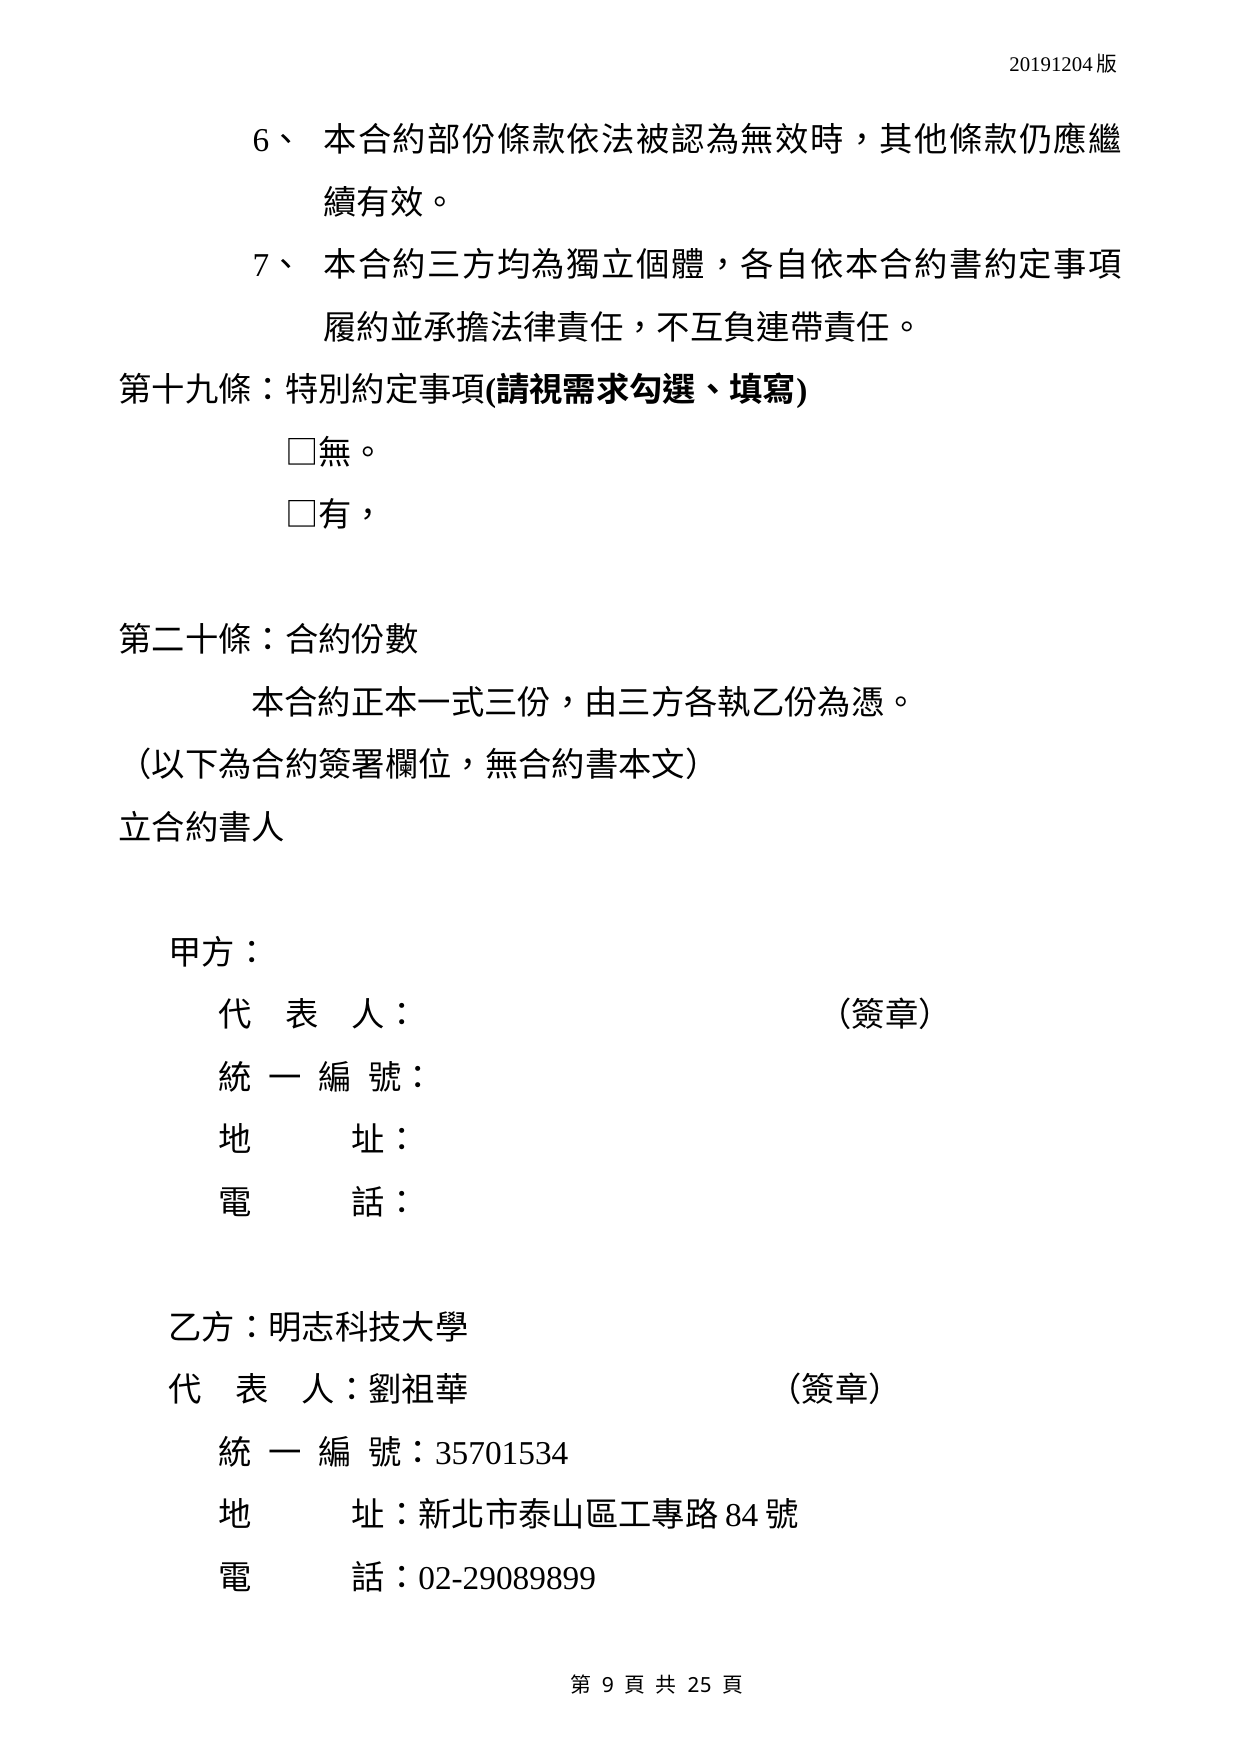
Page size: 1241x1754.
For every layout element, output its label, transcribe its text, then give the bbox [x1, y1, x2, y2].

text 第十九條：特別約定事項(請視需求勾選、填寫) [118, 346, 1122, 408]
text 電 話： [118, 1158, 1122, 1221]
text 地 址： [118, 1096, 1122, 1158]
list 本合約三方均為獨立個體，各自依本合約書約定事項履約並承擔法律責任，不互負連帶責任。 [252, 221, 1122, 346]
text 統 一 編 號： [118, 1033, 1122, 1096]
text 第二十條：合約份數 [118, 596, 1122, 658]
text 電 話：02-29089899 [118, 1533, 1122, 1596]
text 甲方： [118, 908, 1122, 971]
text 立合約書人 [118, 783, 1122, 846]
text □有， [118, 471, 1122, 533]
text 代 表 人：劉祖華 （簽章） [118, 1346, 1122, 1408]
text 地 址：新北市泰山區工專路84號 [118, 1471, 1122, 1533]
text 本合約正本一式三份，由三方各執乙份為憑。 [251, 658, 1122, 721]
text □無。 [118, 408, 1122, 471]
list 本合約部份條款依法被認為無效時，其他條款仍應繼續有效。 [252, 96, 1122, 221]
text （以下為合約簽署欄位，無合約書本文） [118, 721, 1122, 783]
text 乙方：明志科技大學 [118, 1283, 1122, 1346]
text 統 一 編 號：35701534 [118, 1408, 1122, 1471]
text 代 表 人： （簽章） [118, 971, 1122, 1033]
